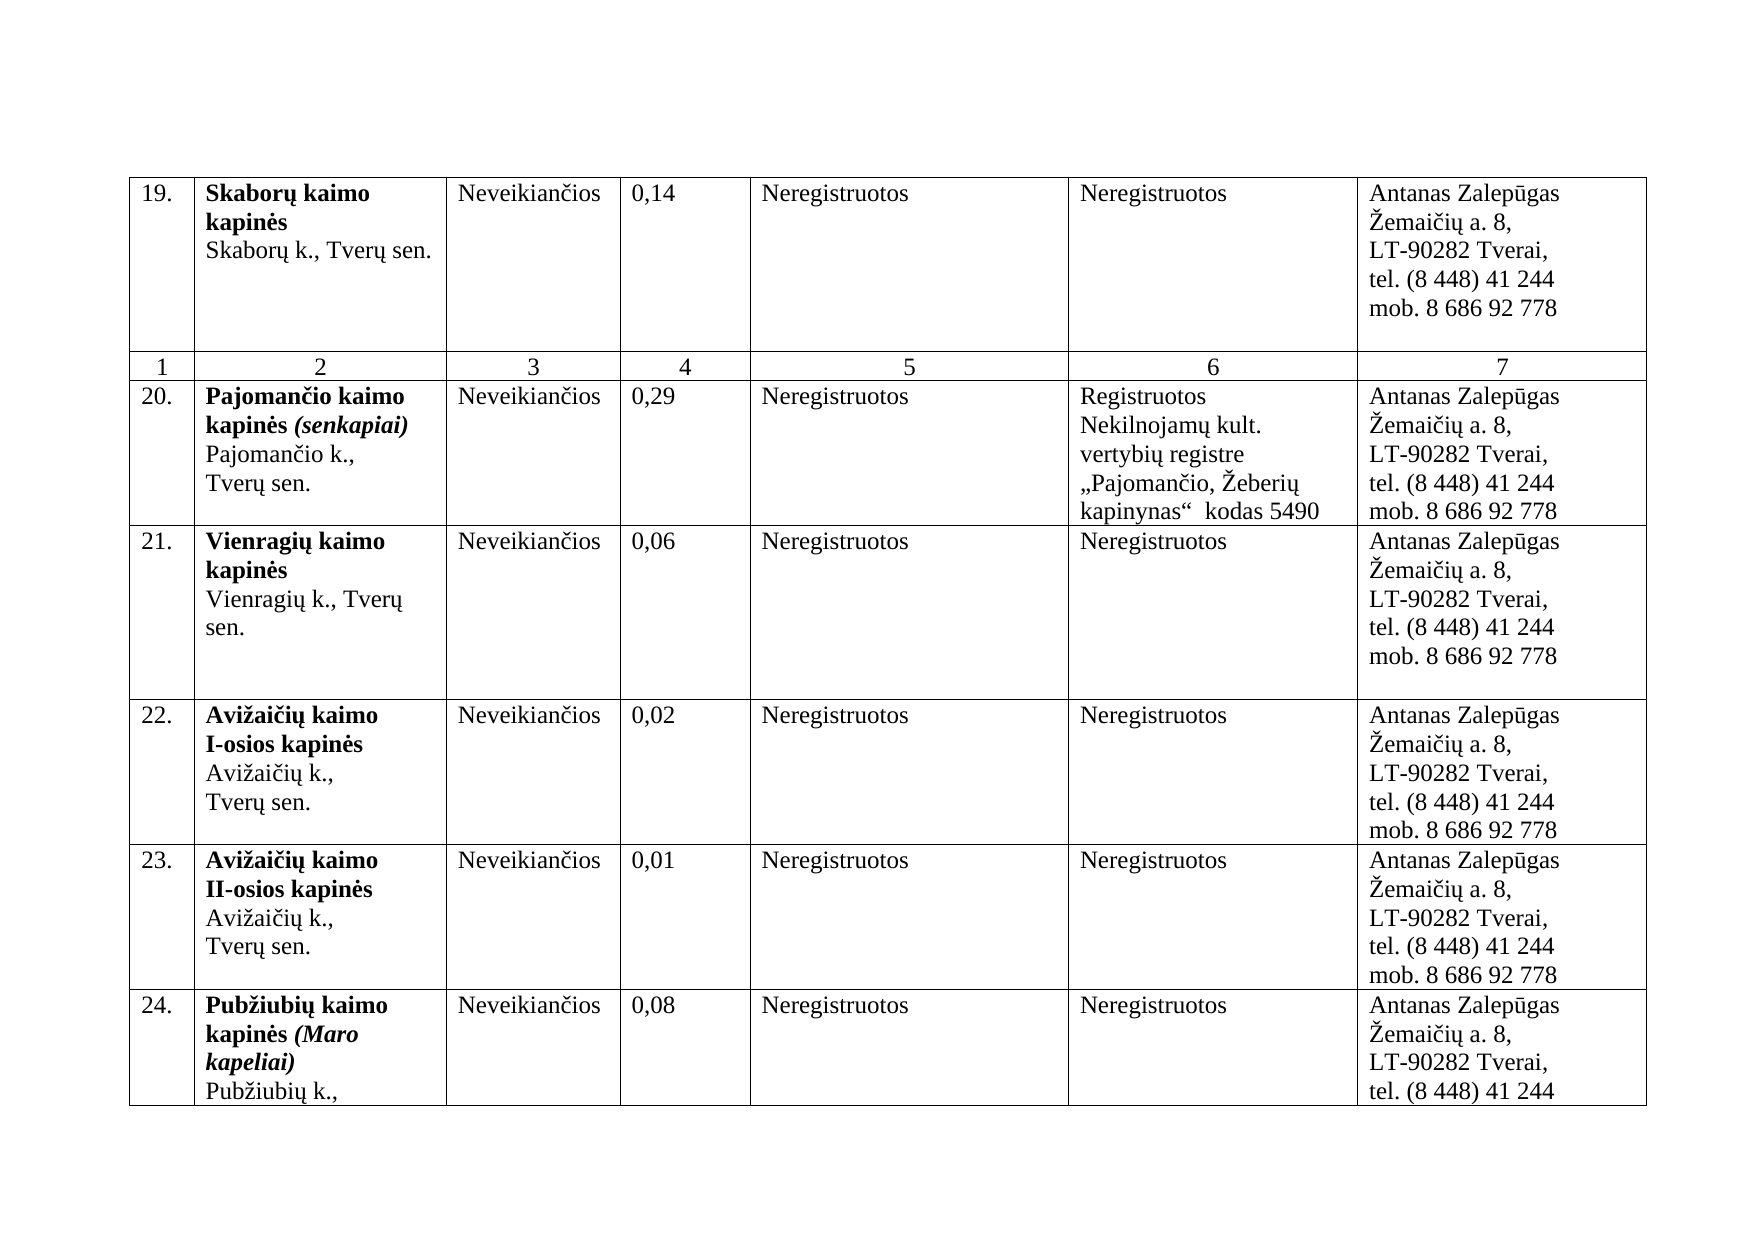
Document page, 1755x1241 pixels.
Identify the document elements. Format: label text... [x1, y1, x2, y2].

table_cell 20. [130, 381, 194, 525]
table_cell 24. [130, 990, 194, 1105]
table_cell Neveikiančios [447, 178, 620, 351]
table_cell Skaborų kaimo kapinės Skaborų k., Tverų sen. [195, 178, 446, 351]
table_cell Neveikiančios [447, 526, 620, 699]
table_cell Antanas Zalepūgas Žemaičių a. 8, LT-90282 Tverai, tel. (8 448) 41 244 mob. 8 686 92 778 [1358, 381, 1646, 525]
table_cell 5 [751, 352, 1068, 380]
table_cell Neregistruotos [751, 381, 1068, 525]
table_cell Antanas Zalepūgas Žemaičių a. 8, LT-90282 Tverai, tel. (8 448) 41 244 mob. 8 686 92 778 [1358, 178, 1646, 351]
table_cell Pajomančio kaimo kapinės (senkapiai) Pajomančio k., Tverų sen. [195, 381, 446, 525]
table_cell 0,14 [621, 178, 750, 351]
table_cell 21. [130, 526, 194, 699]
table_cell Neregistruotos [751, 845, 1068, 989]
table_cell Antanas Zalepūgas Žemaičių a. 8, LT-90282 Tverai, tel. (8 448) 41 244 mob. 8 686 92 778 [1358, 526, 1646, 699]
table_cell Neregistruotos [751, 990, 1068, 1105]
table_cell Neregistruotos [1069, 700, 1357, 844]
table_cell 19. [130, 178, 194, 351]
table_cell Antanas Zalepūgas Žemaičių a. 8, LT-90282 Tverai, tel. (8 448) 41 244 [1358, 990, 1646, 1105]
table_cell 23. [130, 845, 194, 989]
table_cell Antanas Zalepūgas Žemaičių a. 8, LT-90282 Tverai, tel. (8 448) 41 244 mob. 8 686 92 778 [1358, 700, 1646, 844]
table_cell Neregistruotos [1069, 845, 1357, 989]
table_cell Neregistruotos [1069, 526, 1357, 699]
table_cell Neveikiančios [447, 700, 620, 844]
table_cell Pubžiubių kaimo kapinės (Maro kapeliai) Pubžiubių k., [195, 990, 446, 1105]
table_cell Neveikiančios [447, 381, 620, 525]
table_cell Avižaičių kaimo I-osios kapinės Avižaičių k., Tverų sen. [195, 700, 446, 844]
table_cell Antanas Zalepūgas Žemaičių a. 8, LT-90282 Tverai, tel. (8 448) 41 244 mob. 8 686 92 778 [1358, 845, 1646, 989]
table_cell 1 [130, 352, 194, 380]
table_cell Avižaičių kaimo II-osios kapinės Avižaičių k., Tverų sen. [195, 845, 446, 989]
table_cell 0,08 [621, 990, 750, 1105]
table_cell Registruotos Nekilnojamų kult. vertybių registre „Pajomančio, Žeberių kapinynas“ kodas 5490 [1069, 381, 1357, 525]
table_cell Neregistruotos [1069, 990, 1357, 1105]
table_cell 0,06 [621, 526, 750, 699]
table_cell 6 [1069, 352, 1357, 380]
table_cell 3 [447, 352, 620, 380]
table_cell 4 [621, 352, 750, 380]
table_cell Neveikiančios [447, 990, 620, 1105]
table_cell 0,29 [621, 381, 750, 525]
table_cell 22. [130, 700, 194, 844]
table_cell Vienragių kaimo kapinės Vienragių k., Tverų sen. [195, 526, 446, 699]
table_cell Neregistruotos [751, 526, 1068, 699]
table_cell 0,01 [621, 845, 750, 989]
table_cell Neregistruotos [1069, 178, 1357, 351]
table_cell Neregistruotos [751, 178, 1068, 351]
table_cell Neregistruotos [751, 700, 1068, 844]
table_cell 7 [1358, 352, 1646, 380]
table_cell 0,02 [621, 700, 750, 844]
table_cell 2 [195, 352, 446, 380]
table_cell Neveikiančios [447, 845, 620, 989]
